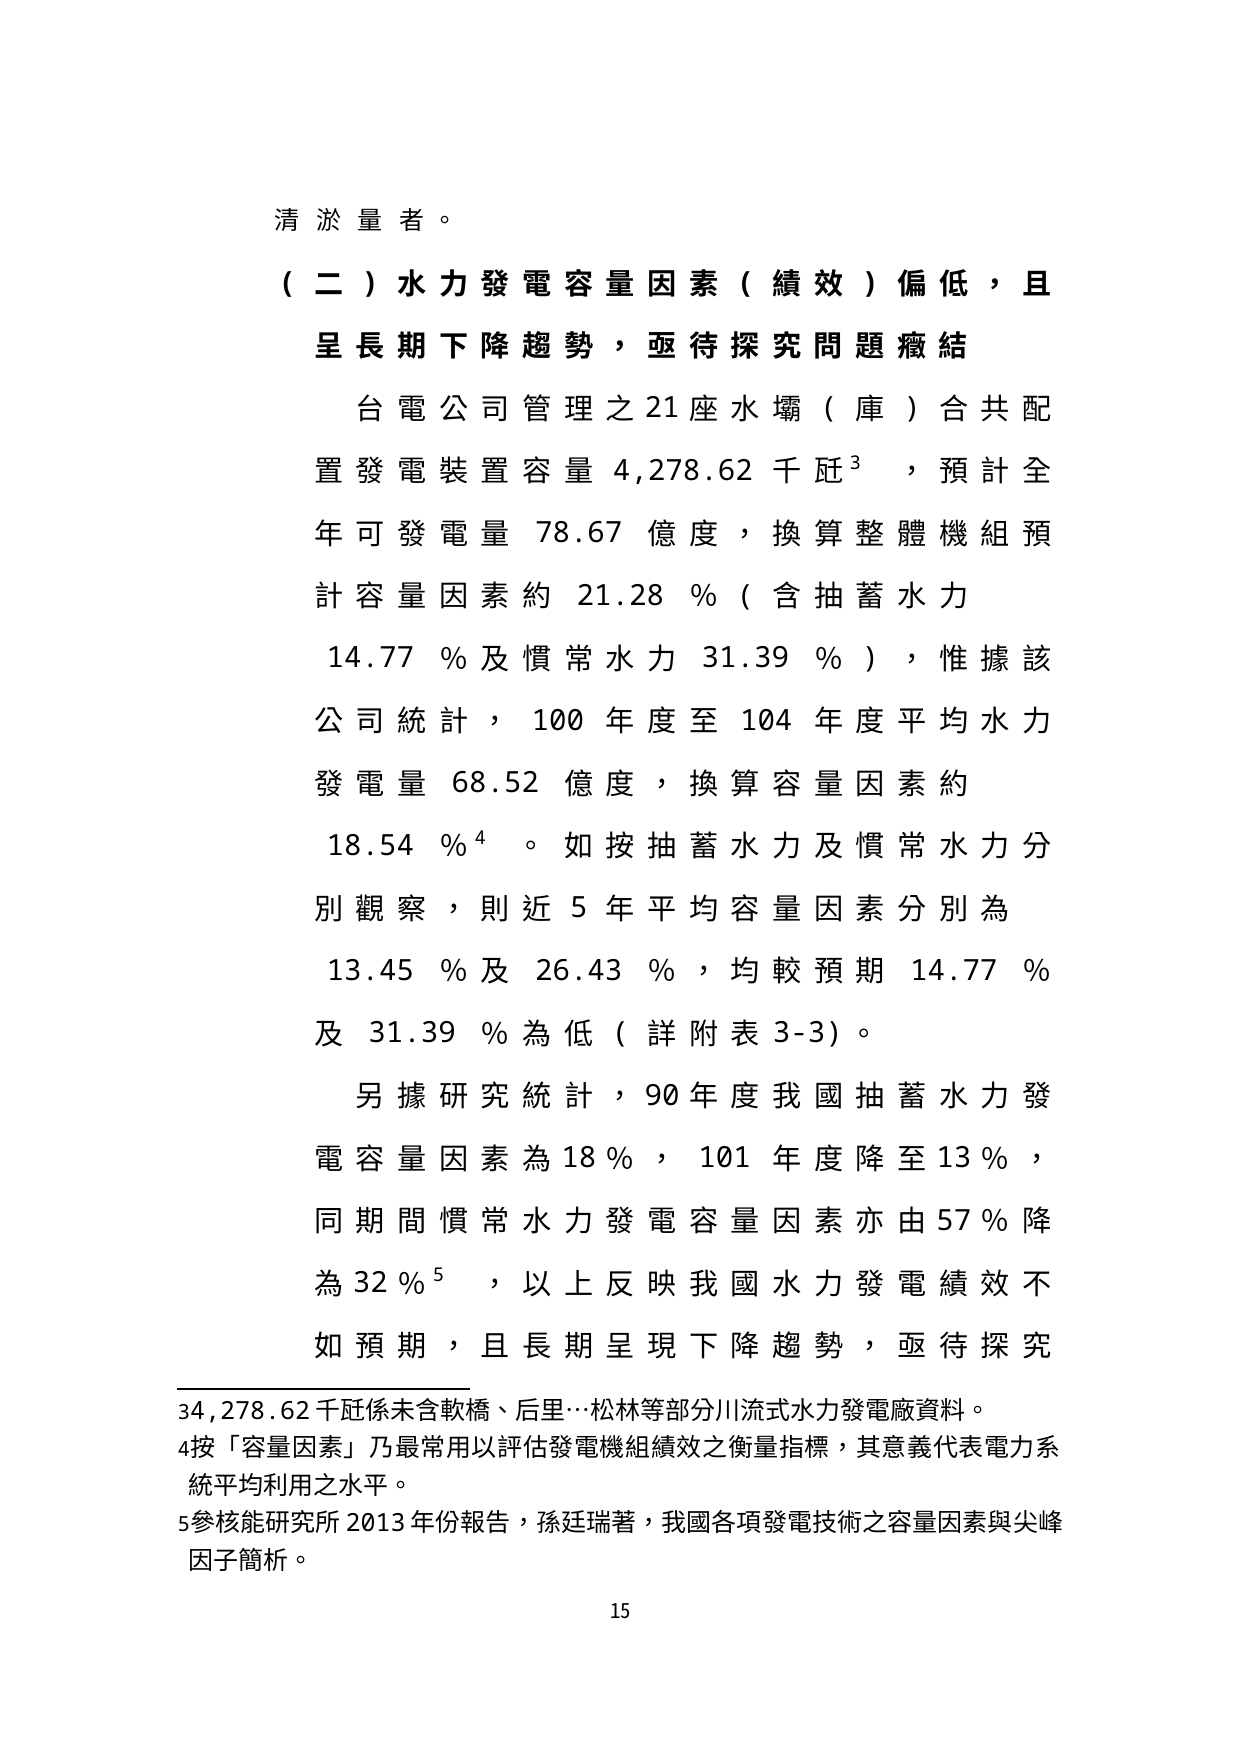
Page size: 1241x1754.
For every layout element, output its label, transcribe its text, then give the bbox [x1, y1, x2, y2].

text 清淤量者。 [234, 177, 1100, 240]
text 按「容量因素」乃最常用以評估發電機組績效之衡量指標，其意義代表電力系統平均利用之水平。 [177, 1427, 1063, 1502]
text 台電公司管理之21座水壩(庫)合共配置發電裝置容量4,278.62千瓩，預計全年可發電量78.67億度，換算整體機組預計容量因素約21.28％(含抽蓄水力14.77％及慣常水力31.39％)，惟據該公司統計，100年度至104年度平均水力發電量68.52億度，換算容量因素約18.54％。如按抽蓄水力及慣常水力分別觀察，則近5年平均容量因素分別為13.45％及26.43％，均較預期14.77％及31.39％為低(詳附表3-3)。 [271, 365, 1058, 1052]
text (二)水力發電容量因素(績效)偏低，且呈長期下降趨勢，亟待探究問題癥結 [242, 240, 1058, 365]
text 4,278.62千瓩係未含軟橋、后里…松林等部分川流式水力發電廠資料。 [177, 1389, 1063, 1427]
text 參核能研究所2013年份報告，孫廷瑞著，我國各項發電技術之容量因素與尖峰因子簡析。 [177, 1502, 1063, 1577]
text 另據研究統計，90年度我國抽蓄水力發電容量因素為18％，101年度降至13％，同期間慣常水力發電容量因素亦由57％降為32％，以上反映我國水力發電績效不如預期，且長期呈現下降趨勢，亟待探究 [271, 1052, 1058, 1365]
